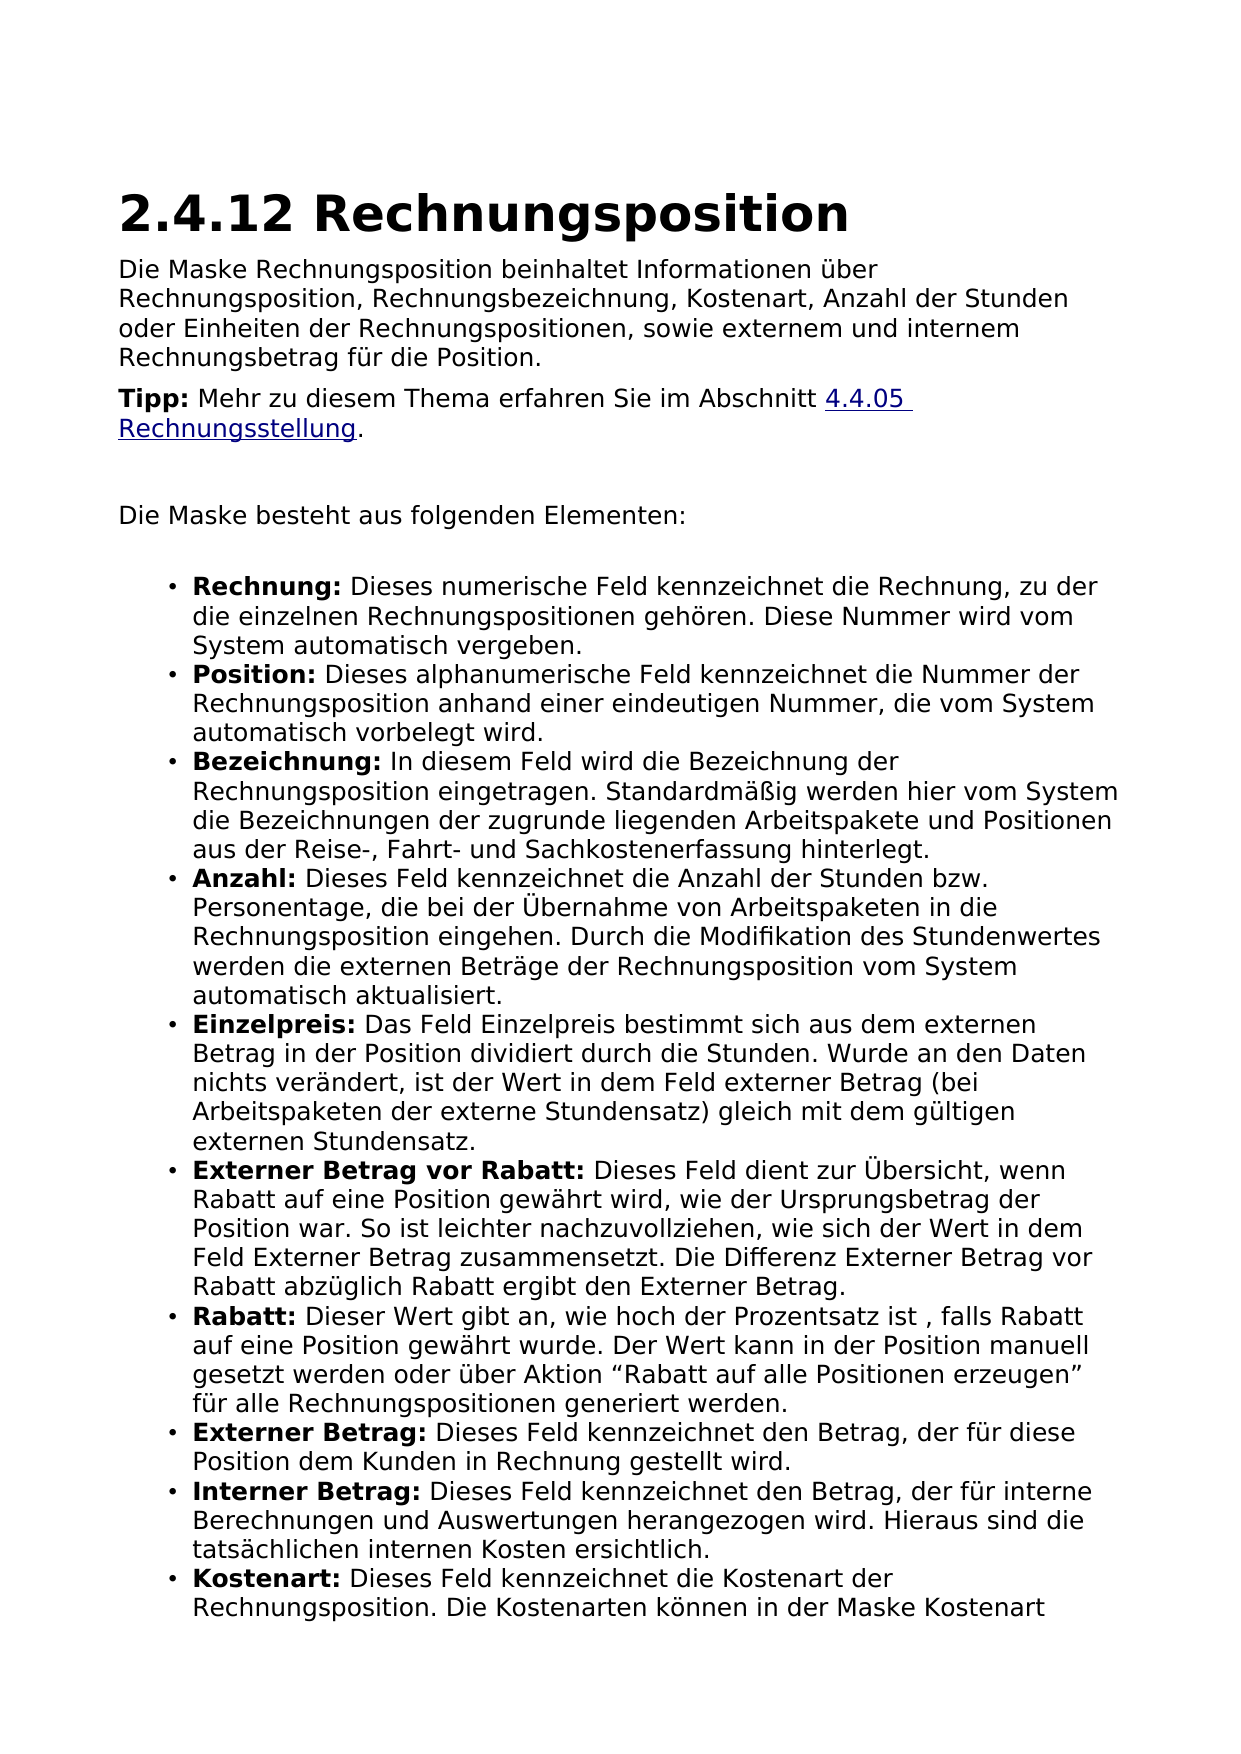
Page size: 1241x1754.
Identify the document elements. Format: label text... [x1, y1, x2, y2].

text Tipp: Mehr zu diesem Thema erfahren Sie im Abschnitt 4.4.05 Rechnungsstellung. [118, 385, 1122, 443]
list Externer Betrag vor Rabatt: Dieses Feld dient zur Übersicht, wenn Rabatt auf eine Position gewährt wird, wie der Ursprungsbetrag der Position war. So ist leichter nachzuvollziehen, wie sich der Wert in dem Feld Externer Betrag zusammensetzt. Die Differenz Externer Betrag vor Rabatt abzüglich Rabatt ergibt den Externer Betrag. [177, 1156, 1122, 1302]
text Die Maske Rechnungsposition beinhaltet Informationen über Rechnungsposition, Rechnungsbezeichnung, Kostenart, Anzahl der Stunden oder Einheiten der Rechnungspositionen, sowie externem und internem Rechnungsbetrag für die Position. [118, 256, 1122, 372]
text Die Maske besteht aus folgenden Elementen: [118, 501, 1122, 531]
list Externer Betrag: Dieses Feld kennzeichnet den Betrag, der für diese Position dem Kunden in Rechnung gestellt wird. [177, 1418, 1122, 1477]
list Kostenart: Dieses Feld kennzeichnet die Kostenart der Rechnungsposition. Die Kostenarten können in der Maske Kostenart [177, 1564, 1122, 1623]
list Anzahl: Dieses Feld kennzeichnet die Anzahl der Stunden bzw. Personentage, die bei der Übernahme von Arbeitspaketen in die Rechnungsposition eingehen. Durch die Modifikation des Stundenwertes werden die externen Beträge der Rechnungsposition vom System automatisch aktualisiert. [177, 864, 1122, 1010]
list Interner Betrag: Dieses Feld kennzeichnet den Betrag, der für interne Berechnungen und Auswertungen herangezogen wird. Hieraus sind die tatsächlichen internen Kosten ersichtlich. [177, 1477, 1122, 1564]
list Position: Dieses alphanumerische Feld kennzeichnet die Nummer der Rechnungsposition anhand einer eindeutigen Nummer, die vom System automatisch vorbelegt wird. [177, 660, 1122, 748]
list Rabatt: Dieser Wert gibt an, wie hoch der Prozentsatz ist , falls Rabatt auf eine Position gewährt wurde. Der Wert kann in der Position manuell gesetzt werden oder über Aktion “Rabatt auf alle Positionen erzeugen” für alle Rechnungspositionen generiert werden. [177, 1302, 1122, 1418]
subtitle 2.4.12 Rechnungsposition [118, 185, 1122, 243]
list Rechnung: Dieses numerische Feld kennzeichnet die Rechnung, zu der die einzelnen Rechnungspositionen gehören. Diese Nummer wird vom System automatisch vergeben. [177, 573, 1122, 660]
list Einzelpreis: Das Feld Einzelpreis bestimmt sich aus dem externen Betrag in der Position dividiert durch die Stunden. Wurde an den Daten nichts verändert, ist der Wert in dem Feld externer Betrag (bei Arbeitspaketen der externe Stundensatz) gleich mit dem gültigen externen Stundensatz. [177, 1010, 1122, 1156]
list Bezeichnung: In diesem Feld wird die Bezeichnung der Rechnungsposition eingetragen. Standardmäßig werden hier vom System die Bezeichnungen der zugrunde liegenden Arbeitspakete und Positionen aus der Reise-, Fahrt- und Sachkostenerfassung hinterlegt. [177, 748, 1122, 864]
